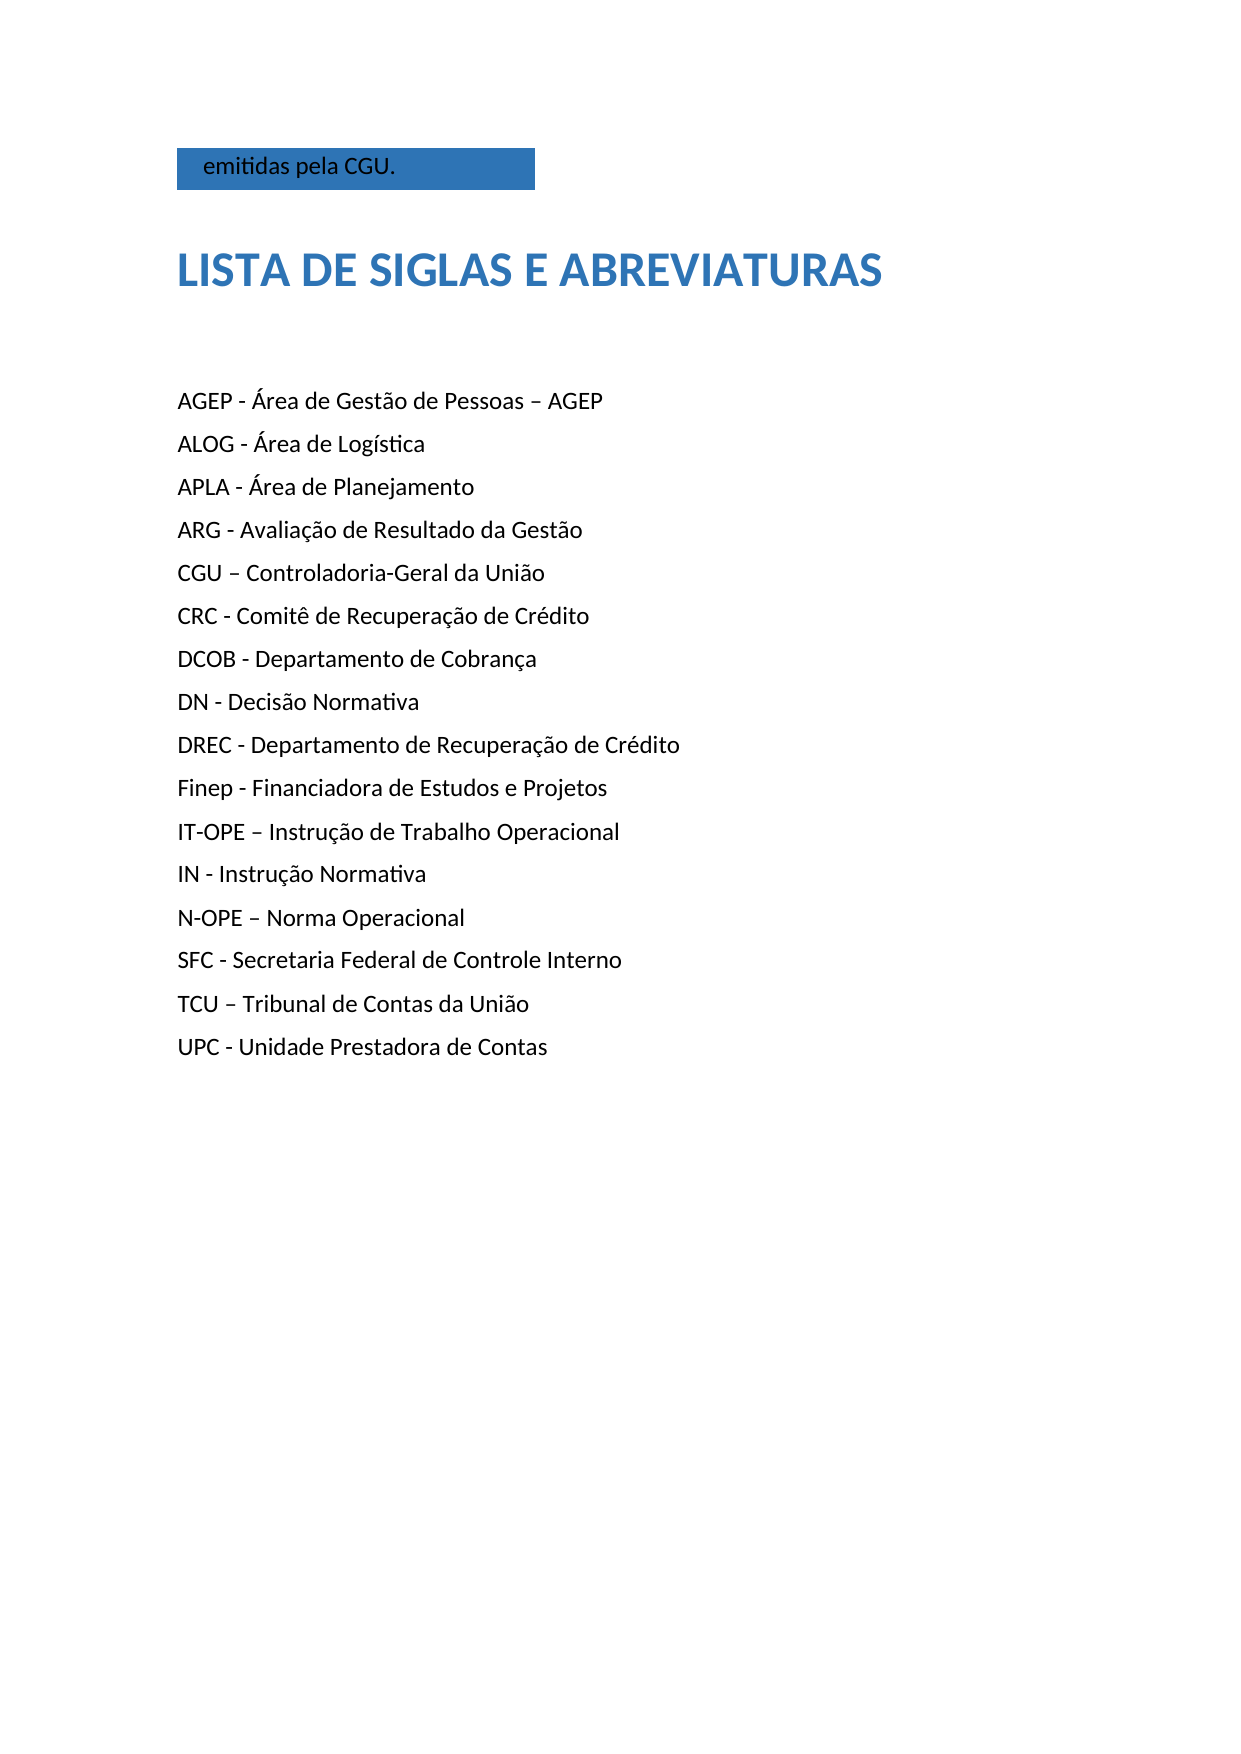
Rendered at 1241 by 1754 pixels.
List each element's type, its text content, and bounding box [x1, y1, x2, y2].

text DCOB - Departamento de Cobrança [177, 643, 1063, 674]
text UPC - Unidade Prestadora de Contas [177, 1031, 1063, 1061]
subtitle SFC - Secretaria Federal de Controle Interno [177, 945, 1063, 975]
subtitle ALOG - Área de Logística [177, 428, 1063, 459]
text DREC - Departamento de Recuperação de Crédito [177, 729, 1063, 760]
table_header emitidas pela CGU. [177, 148, 535, 190]
text N-OPE – Norma Operacional [177, 902, 1063, 932]
text LISTA DE SIGLAS E ABREVIATURAS [177, 238, 1063, 299]
subtitle CGU – Controladoria-Geral da União [177, 557, 1063, 588]
text CRC - Comitê de Recuperação de Crédito [177, 601, 1063, 631]
subtitle ARG - Avaliação de Resultado da Gestão [177, 514, 1063, 545]
text IT-OPE – Instrução de Trabalho Operacional [177, 816, 1063, 846]
subtitle TCU – Tribunal de Contas da União [177, 988, 1063, 1018]
subtitle AGEP - Área de Gestão de Pessoas – AGEP [177, 385, 1063, 416]
subtitle Finep - Financiadora de Estudos e Projetos [177, 773, 1063, 803]
subtitle DN - Decisão Normativa [177, 687, 1063, 717]
subtitle IN - Instrução Normativa [177, 859, 1063, 889]
subtitle APLA - Área de Planejamento [177, 471, 1063, 502]
